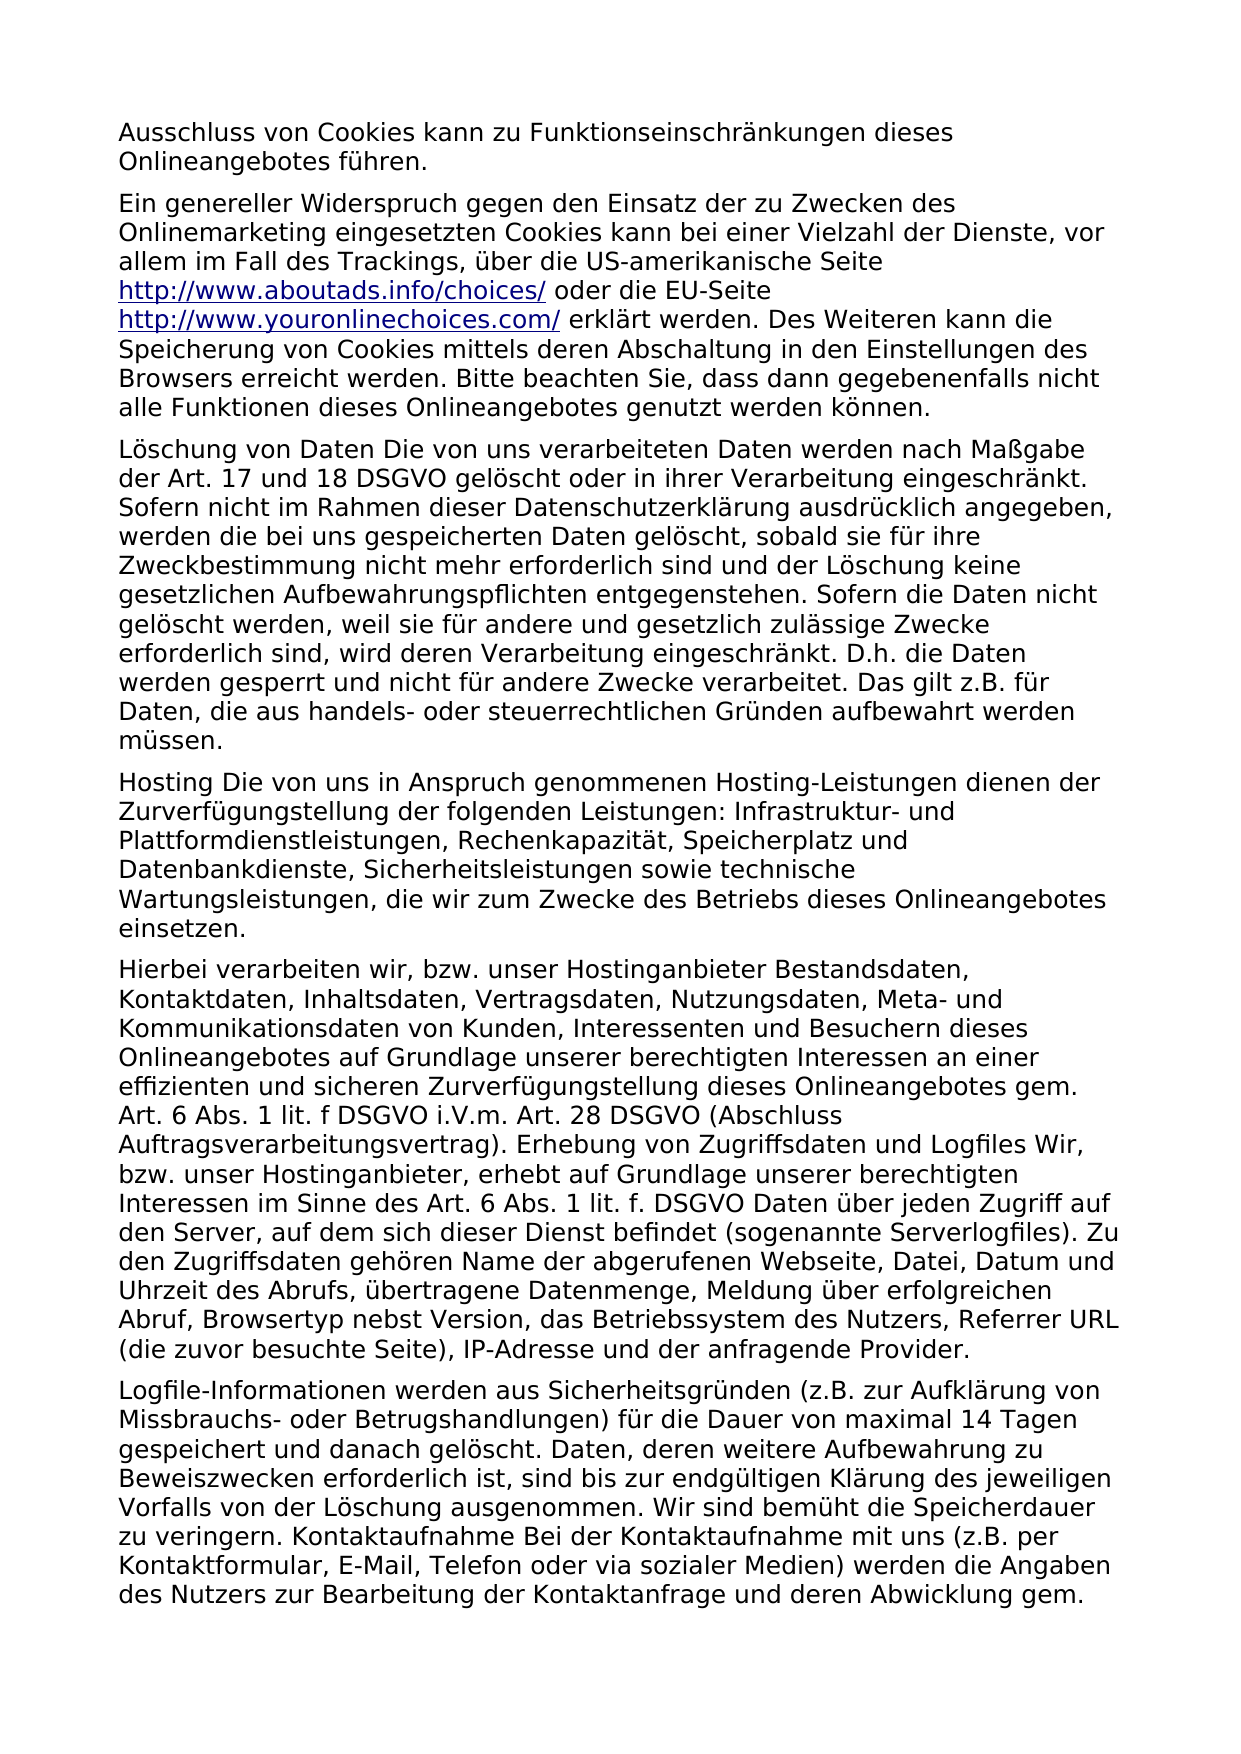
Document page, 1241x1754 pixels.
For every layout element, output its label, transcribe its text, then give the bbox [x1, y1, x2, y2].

text Ausschluss von Cookies kann zu Funktionseinschränkungen dieses Onlineangebotes führen. [118, 118, 1122, 176]
text Löschung von Daten Die von uns verarbeiteten Daten werden nach Maßgabe der Art. 17 und 18 DSGVO gelöscht oder in ihrer Verarbeitung eingeschränkt. Sofern nicht im Rahmen dieser Datenschutzerklärung ausdrücklich angegeben, werden die bei uns gespeicherten Daten gelöscht, sobald sie für ihre Zweckbestimmung nicht mehr erforderlich sind und der Löschung keine gesetzlichen Aufbewahrungspflichten entgegenstehen. Sofern die Daten nicht gelöscht werden, weil sie für andere und gesetzlich zulässige Zwecke erforderlich sind, wird deren Verarbeitung eingeschränkt. D.h. die Daten werden gesperrt und nicht für andere Zwecke verarbeitet. Das gilt z.B. für Daten, die aus handels- oder steuerrechtlichen Gründen aufbewahrt werden müssen. [118, 435, 1122, 756]
text Hosting Die von uns in Anspruch genommenen Hosting-Leistungen dienen der Zurverfügungstellung der folgenden Leistungen: Infrastruktur- und Plattformdienstleistungen, Rechenkapazität, Speicherplatz und Datenbankdienste, Sicherheitsleistungen sowie technische Wartungsleistungen, die wir zum Zwecke des Betriebs dieses Onlineangebotes einsetzen. [118, 768, 1122, 943]
text Hierbei verarbeiten wir, bzw. unser Hostinganbieter Bestandsdaten, Kontaktdaten, Inhaltsdaten, Vertragsdaten, Nutzungsdaten, Meta- und Kommunikationsdaten von Kunden, Interessenten und Besuchern dieses Onlineangebotes auf Grundlage unserer berechtigten Interessen an einer effizienten und sicheren Zurverfügungstellung dieses Onlineangebotes gem. Art. 6 Abs. 1 lit. f DSGVO i.V.m. Art. 28 DSGVO (Abschluss Auftragsverarbeitungsvertrag). Erhebung von Zugriffsdaten und Logfiles Wir, bzw. unser Hostinganbieter, erhebt auf Grundlage unserer berechtigten Interessen im Sinne des Art. 6 Abs. 1 lit. f. DSGVO Daten über jeden Zugriff auf den Server, auf dem sich dieser Dienst befindet (sogenannte Serverlogfiles). Zu den Zugriffsdaten gehören Name der abgerufenen Webseite, Datei, Datum und Uhrzeit des Abrufs, übertragene Datenmenge, Meldung über erfolgreichen Abruf, Browsertyp nebst Version, das Betriebssystem des Nutzers, Referrer URL (die zuvor besuchte Seite), IP-Adresse und der anfragende Provider. [118, 956, 1122, 1364]
text Logfile-Informationen werden aus Sicherheitsgründen (z.B. zur Aufklärung von Missbrauchs- oder Betrugshandlungen) für die Dauer von maximal 14 Tagen gespeichert und danach gelöscht. Daten, deren weitere Aufbewahrung zu Beweiszwecken erforderlich ist, sind bis zur endgültigen Klärung des jeweiligen Vorfalls von der Löschung ausgenommen. Wir sind bemüht die Speicherdauer zu veringern. Kontaktaufnahme Bei der Kontaktaufnahme mit uns (z.B. per Kontaktformular, E-Mail, Telefon oder via sozialer Medien) werden die Angaben des Nutzers zur Bearbeitung der Kontaktanfrage und deren Abwicklung gem. [118, 1376, 1122, 1610]
text Ein genereller Widerspruch gegen den Einsatz der zu Zwecken des Onlinemarketing eingesetzten Cookies kann bei einer Vielzahl der Dienste, vor allem im Fall des Trackings, über die US-amerikanische Seite http://www.aboutads.info/choices/ oder die EU-Seite http://www.youronlinechoices.com/ erklärt werden. Des Weiteren kann die Speicherung von Cookies mittels deren Abschaltung in den Einstellungen des Browsers erreicht werden. Bitte beachten Sie, dass dann gegebenenfalls nicht alle Funktionen dieses Onlineangebotes genutzt werden können. [118, 189, 1122, 422]
